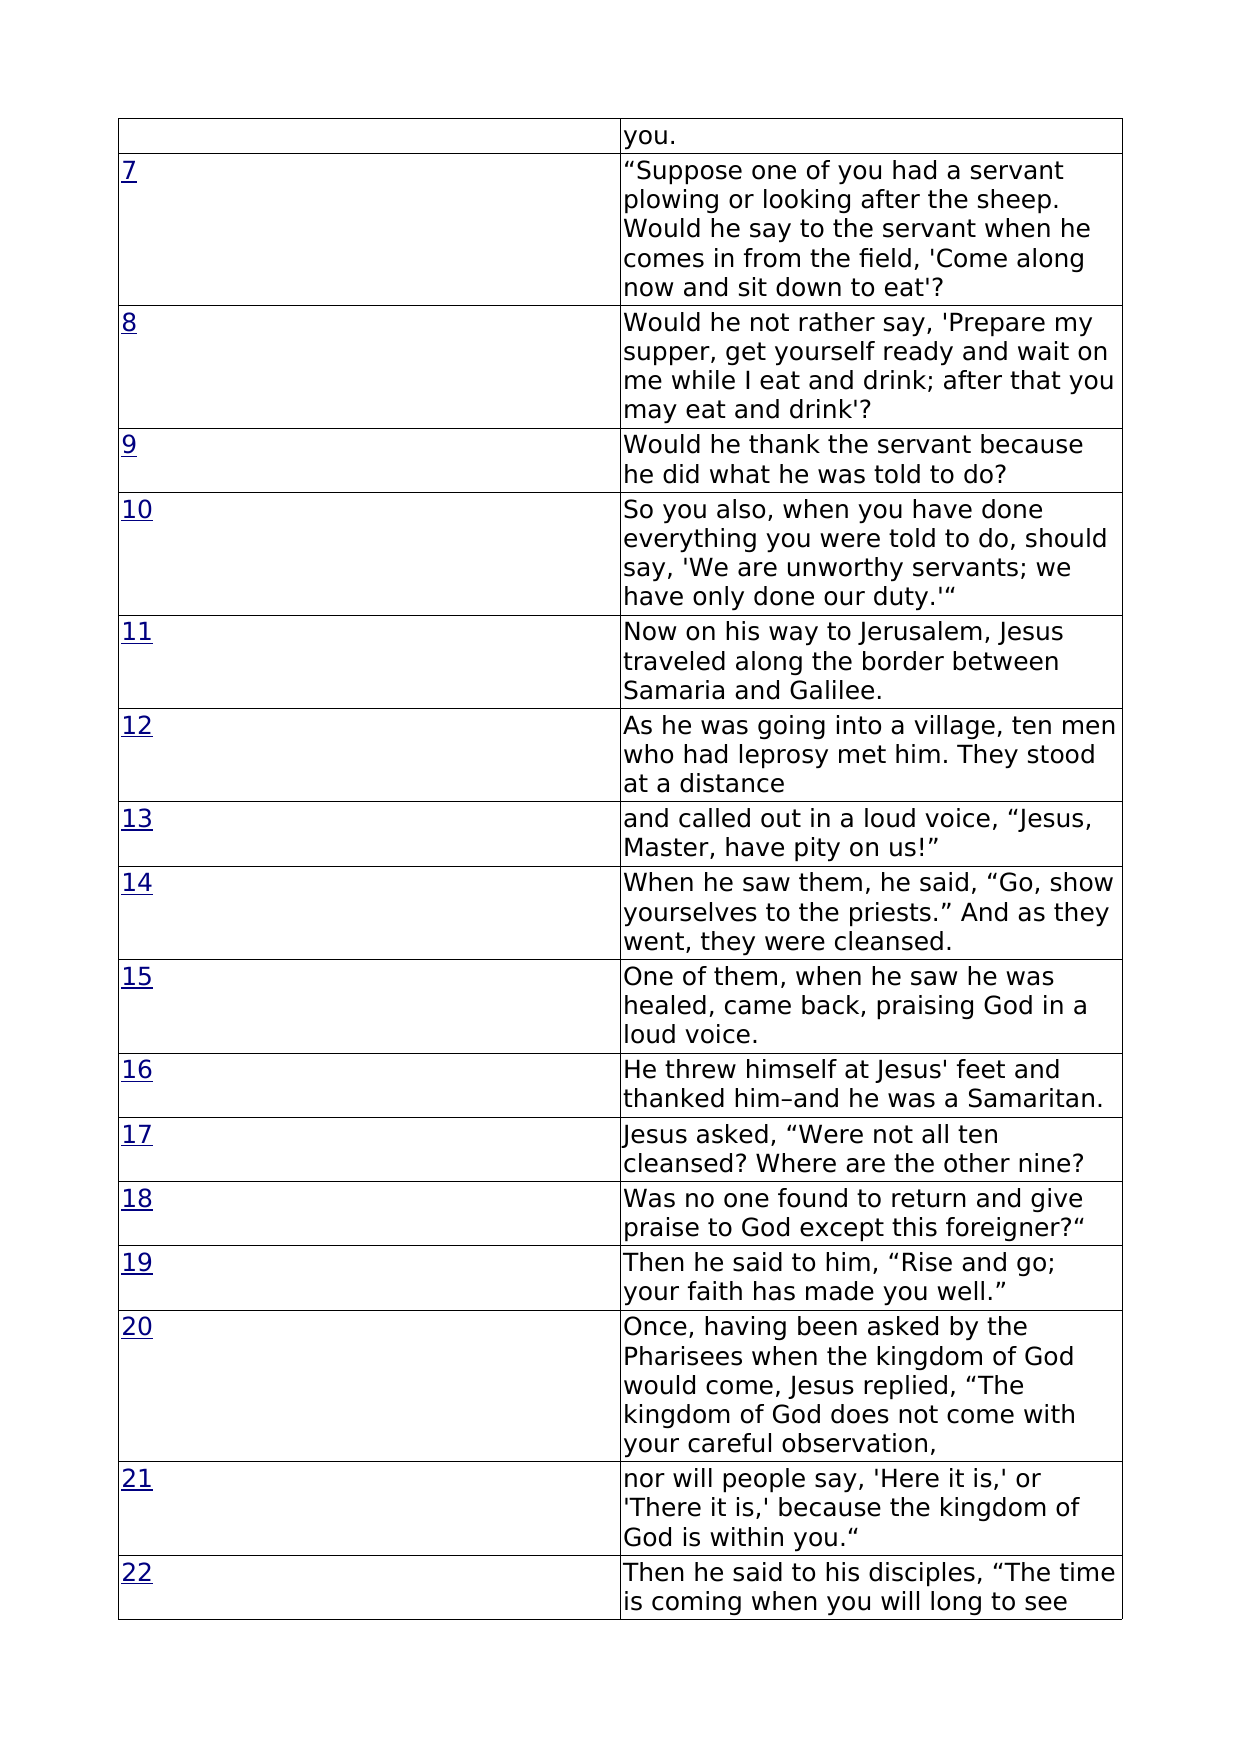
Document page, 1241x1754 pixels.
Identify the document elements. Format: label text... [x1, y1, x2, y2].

table_cell So you also, when you have done everything you were told to do, should say, 'We are unworthy servants; we have only done our duty.'“ [621, 493, 1122, 614]
table_cell 21 [119, 1462, 620, 1555]
table_cell 7 [119, 154, 620, 305]
table_cell “Suppose one of you had a servant plowing or looking after the sheep. Would he say to the servant when he comes in from the field, 'Come along now and sit down to eat'? [621, 154, 1122, 305]
table_cell 22 [119, 1556, 620, 1619]
table_cell 19 [119, 1246, 620, 1309]
table_cell When he saw them, he said, “Go, show yourselves to the priests.” And as they went, they were cleansed. [621, 867, 1122, 959]
table_cell 15 [119, 960, 620, 1052]
table_cell nor will people say, 'Here it is,' or 'There it is,' because the kingdom of God is within you.“ [621, 1462, 1122, 1555]
table_cell 13 [119, 802, 620, 866]
table_cell 8 [119, 306, 620, 428]
table_cell Then he said to him, “Rise and go; your faith has made you well.” [621, 1246, 1122, 1309]
table_cell 9 [119, 429, 620, 492]
table_cell 12 [119, 709, 620, 801]
table_cell [119, 119, 620, 153]
table_cell 11 [119, 616, 620, 708]
table_cell Now on his way to Jerusalem, Jesus traveled along the border between Samaria and Galilee. [621, 616, 1122, 708]
table_cell Was no one found to return and give praise to God except this foreigner?“ [621, 1182, 1122, 1245]
table_cell Jesus asked, “Were not all ten cleansed? Where are the other nine? [621, 1118, 1122, 1181]
table_cell 16 [119, 1054, 620, 1117]
table_cell One of them, when he saw he was healed, came back, praising God in a loud voice. [621, 960, 1122, 1052]
table_cell He threw himself at Jesus' feet and thanked him–and he was a Samaritan. [621, 1054, 1122, 1117]
table_cell Then he said to his disciples, “The time is coming when you will long to see [621, 1556, 1122, 1619]
table_cell As he was going into a village, ten men who had leprosy met him. They stood at a distance [621, 709, 1122, 801]
table_cell 10 [119, 493, 620, 614]
table_cell you. [621, 119, 1122, 153]
table_cell 17 [119, 1118, 620, 1181]
table_cell and called out in a loud voice, “Jesus, Master, have pity on us!” [621, 802, 1122, 866]
table_cell Would he not rather say, 'Prepare my supper, get yourself ready and wait on me while I eat and drink; after that you may eat and drink'? [621, 306, 1122, 428]
table_cell 20 [119, 1311, 620, 1461]
table_cell 14 [119, 867, 620, 959]
table_cell 18 [119, 1182, 620, 1245]
table_cell Would he thank the servant because he did what he was told to do? [621, 429, 1122, 492]
table_cell Once, having been asked by the Pharisees when the kingdom of God would come, Jesus replied, “The kingdom of God does not come with your careful observation, [621, 1311, 1122, 1461]
